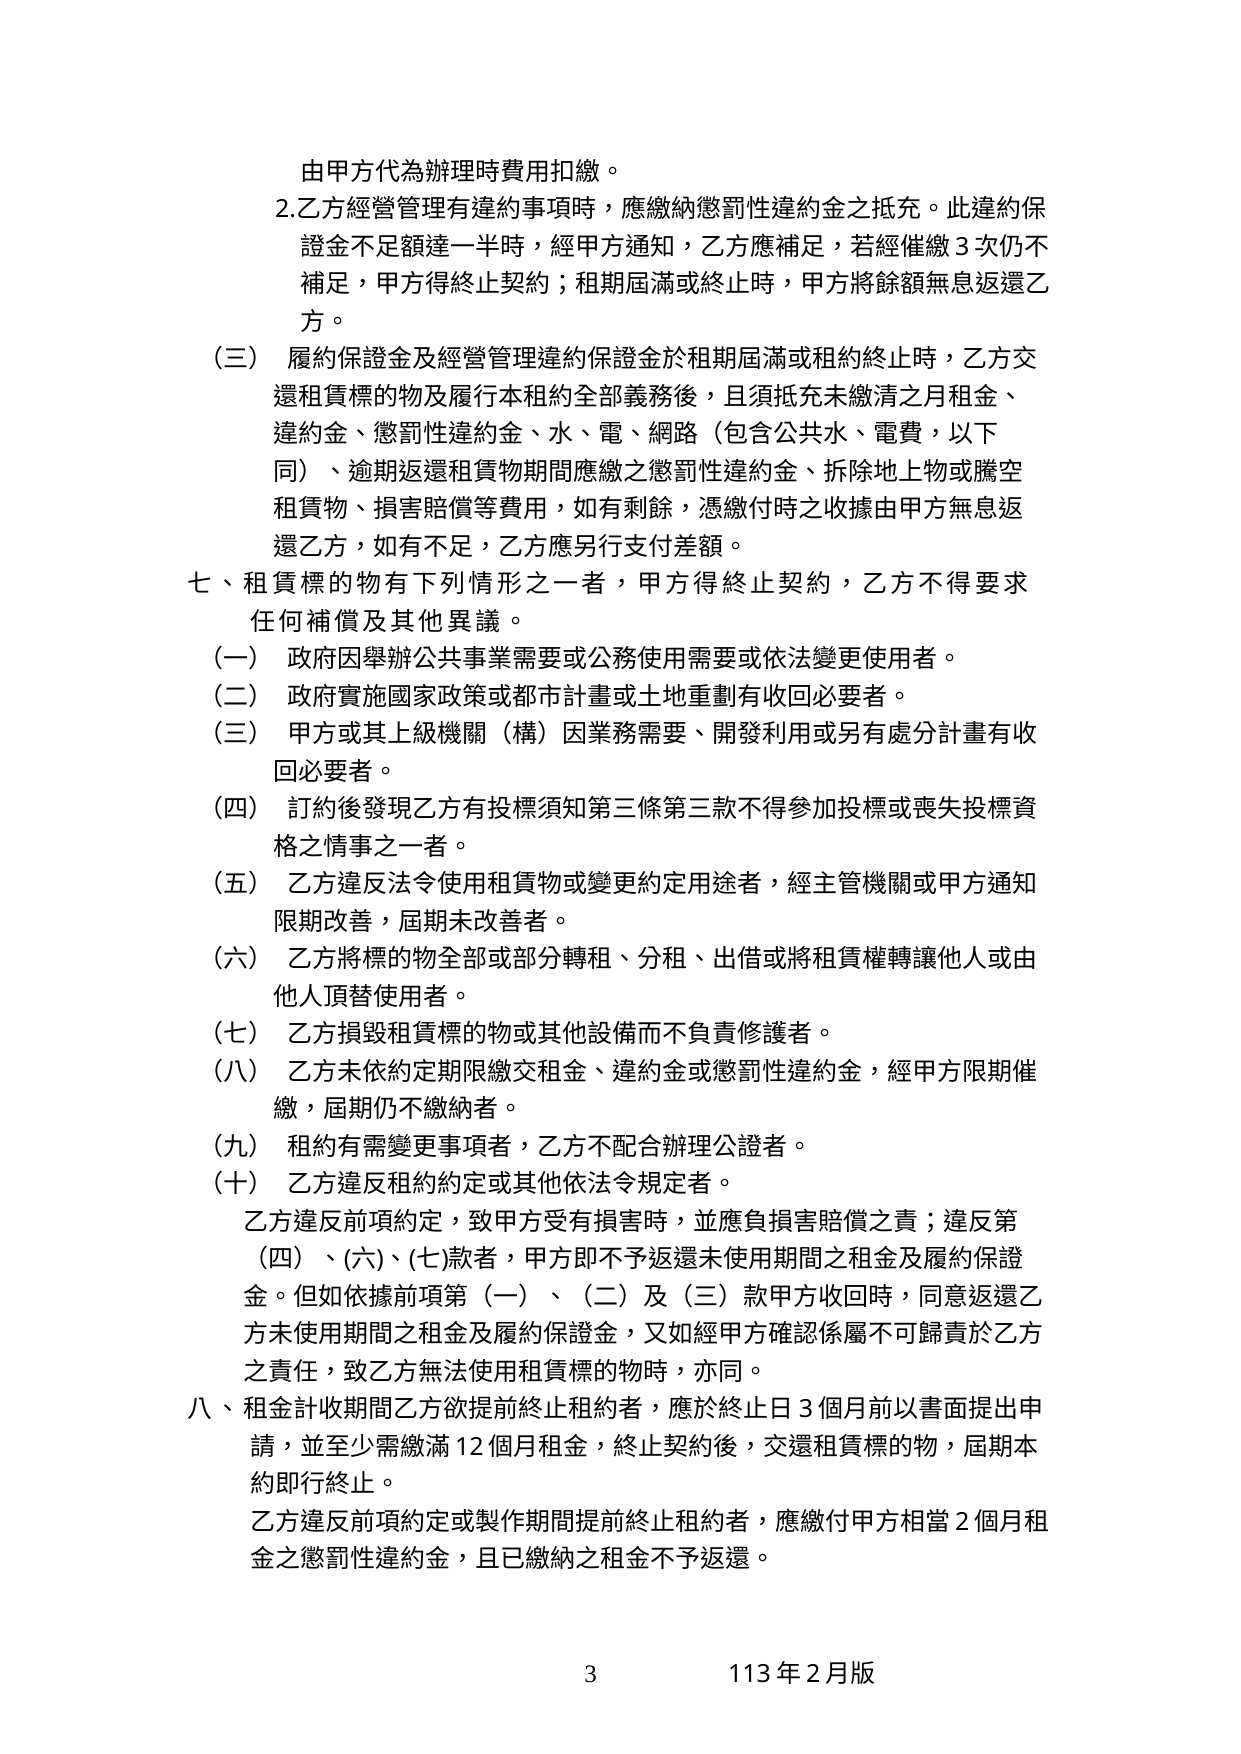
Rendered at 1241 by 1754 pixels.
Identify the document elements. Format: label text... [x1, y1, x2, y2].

list 訂約後發現乙方有投標須知第三條第三款不得參加投標或喪失投標資格之情事之一者。 [198, 787, 1047, 862]
list 租約有需變更事項者，乙方不配合辦理公證者。 [198, 1125, 1047, 1162]
text 八、租金計收期間乙方欲提前終止租約者，應於終止日3個月前以書面提出申請，並至少需繳滿12個月租金，終止契約後，交還租賃標的物，屆期本約即行終止。 乙方違反前項約定或製作期間提前終止租約者，應繳付甲方相當2個月租金之懲罰性違約金，且已繳納之租金不予返還。 [187, 1387, 1053, 1575]
list 政府因舉辦公共事業需要或公務使用需要或依法變更使用者。 [198, 637, 1047, 675]
list 乙方將標的物全部或部分轉租、分租、出借或將租賃權轉讓他人或由他人頂替使用者。 [198, 937, 1047, 1012]
list 履約保證金及經營管理違約保證金於租期屆滿或租約終止時，乙方交還租賃標的物及履行本租約全部義務後，且須抵充未繳清之月租金、違約金、懲罰性違約金、水、電、網路（包含公共水、電費，以下同）、逾期返還租賃物期間應繳之懲罰性違約金、拆除地上物或騰空租賃物、損害賠償等費用，如有剩餘，憑繳付時之收據由甲方無息返還乙方，如有不足，乙方應另行支付差額。 [198, 337, 1047, 562]
list 政府實施國家政策或都市計畫或土地重劃有收回必要者。 [198, 675, 1047, 712]
list 乙方損毀租賃標的物或其他設備而不負責修護者。 [198, 1012, 1047, 1050]
text 乙方違反前項約定，致甲方受有損害時，並應負損害賠償之責；違反第（四）、(六)、(七)款者，甲方即不予返還未使用期間之租金及履約保證金。但如依據前項第（一）、（二）及（三）款甲方收回時，同意返還乙方未使用期間之租金及履約保證金，又如經甲方確認係屬不可歸責於乙方之責任，致乙方無法使用租賃標的物時，亦同。 [244, 1200, 1047, 1387]
list 乙方違反法令使用租賃物或變更約定用途者，經主管機關或甲方通知限期改善，屆期未改善者。 [198, 862, 1047, 937]
list 乙方違反租約約定或其他依法令規定者。 [198, 1162, 1047, 1200]
list 甲方或其上級機關（構）因業務需要、開發利用或另有處分計畫有收回必要者。 [198, 712, 1047, 787]
text 七、租賃標的物有下列情形之一者，甲方得終止契約，乙方不得要求任何補償及其他異議。 [187, 562, 1053, 637]
list 乙方未依約定期限繳交租金、違約金或懲罰性違約金，經甲方限期催繳，屆期仍不繳納者。 [198, 1050, 1047, 1125]
text 2.乙方經營管理有違約事項時，應繳納懲罰性違約金之抵充。此違約保證金不足額達一半時，經甲方通知，乙方應補足，若經催繳3次仍不補足，甲方得終止契約；租期屆滿或終止時，甲方將餘額無息返還乙方。 [275, 187, 1053, 337]
text 由甲方代為辦理時費用扣繳。 [275, 150, 1053, 187]
